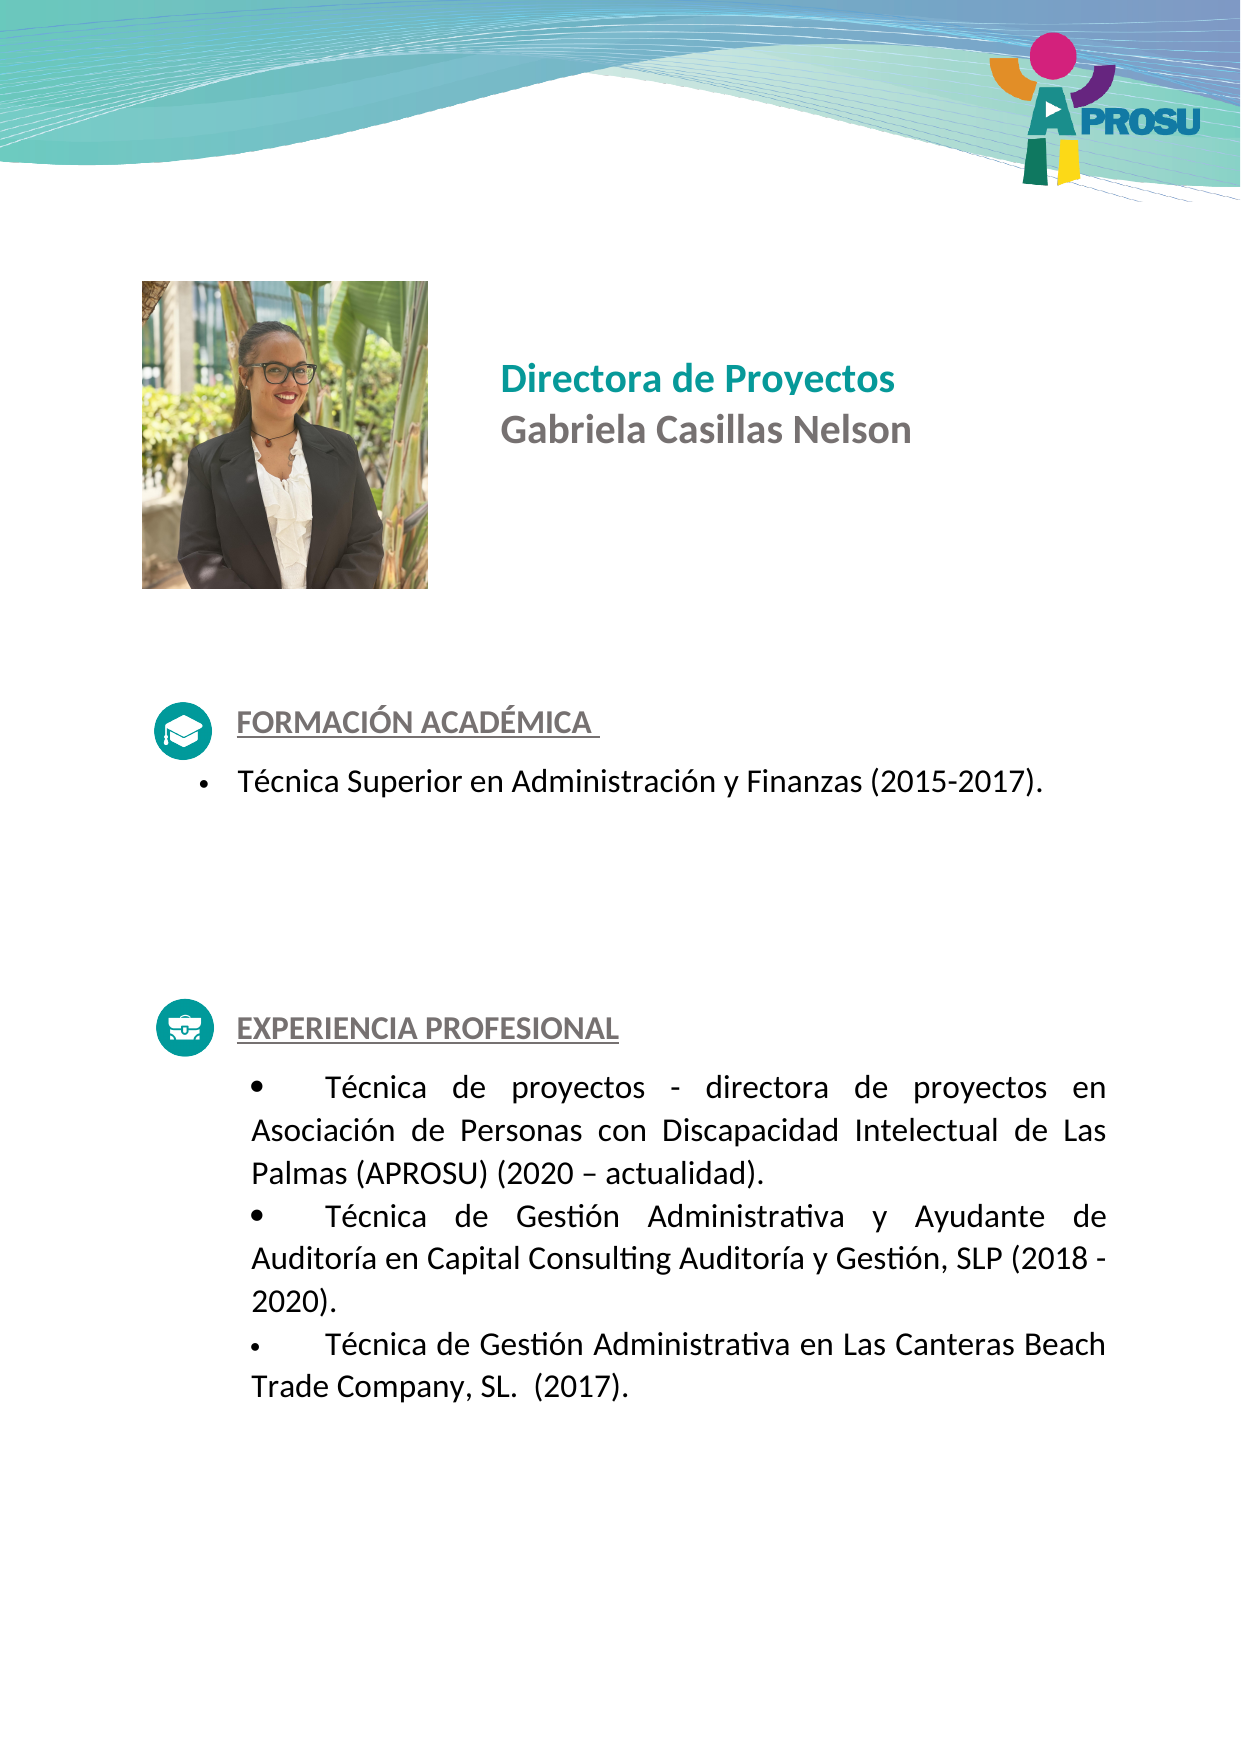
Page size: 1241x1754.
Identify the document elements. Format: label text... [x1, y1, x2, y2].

text Directora de Proyectos [500, 352, 1181, 395]
picture [152, 700, 214, 762]
list Técnica de Gestión Administrativa en Las Canteras Beach Trade Company, SL. (2017). [251, 1323, 1107, 1406]
text FORMACIÓN ACADÉMICA [236, 701, 1107, 742]
text Gabriela Casillas Nelson [500, 403, 1181, 449]
list Técnica Superior en Administración y Finanzas (2015-2017). [200, 760, 1107, 801]
text EXPERIENCIA PROFESIONAL [236, 1007, 1107, 1048]
picture [0, 0, 1241, 202]
list Técnica de Gestión Administrativa y Ayudante de Auditoría en Capital Consulting Auditoría y Gestión, SLP (2018 -2020). [251, 1194, 1107, 1321]
picture [142, 281, 428, 589]
picture [154, 997, 215, 1059]
list Técnica de proyectos - directora de proyectos en Asociación de Personas con Discapacidad Intelectual de Las Palmas (APROSU) (2020 – actualidad). [251, 1066, 1107, 1193]
